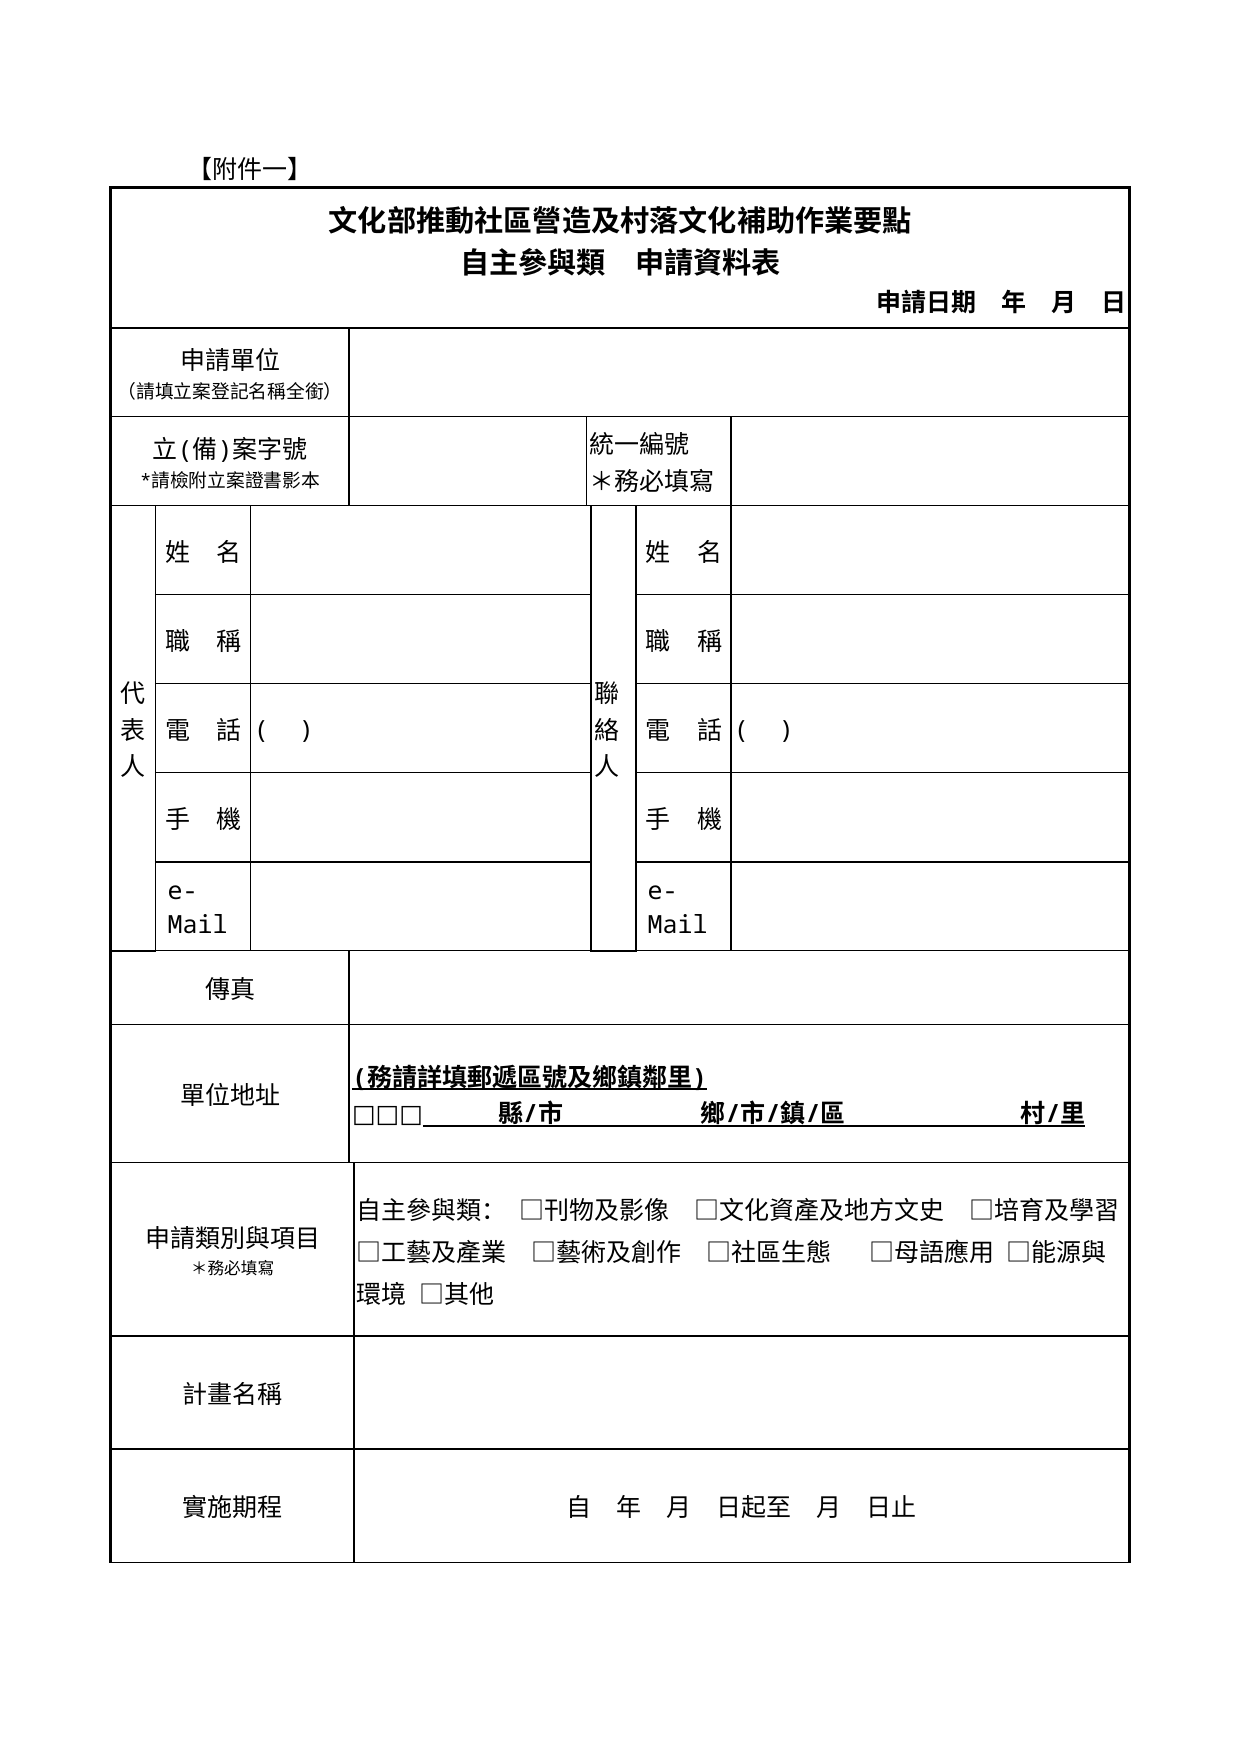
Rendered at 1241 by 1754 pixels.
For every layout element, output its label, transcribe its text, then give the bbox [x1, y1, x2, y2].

table_cell [355, 1337, 1128, 1448]
table_cell [732, 595, 1128, 683]
table_cell 職稱 [637, 595, 730, 683]
table_cell e-Mail [156, 863, 250, 950]
table_cell [732, 506, 1128, 594]
table_cell (務請詳填郵遞區號及鄉鎮鄰里) □□□ 縣/市 鄉/市/鎮/區 村/里 [350, 1025, 1128, 1162]
text 【附件一】 [187, 150, 1053, 186]
table_cell [251, 773, 590, 861]
table_cell 手機 [156, 773, 250, 861]
table_cell 手機 [637, 773, 730, 861]
table_cell 代表人 [112, 506, 155, 950]
table_cell 立(備)案字號 *請檢附立案證書影本 [112, 417, 348, 505]
table_cell [251, 595, 590, 683]
table_cell ( ) [732, 684, 1128, 772]
table_cell [350, 417, 586, 505]
table_cell [732, 863, 1128, 950]
table_cell [251, 506, 590, 594]
table_cell [350, 951, 1128, 1024]
table_cell [251, 863, 590, 950]
table_cell [732, 417, 1128, 505]
table_cell 電話 [637, 684, 730, 772]
table_cell 自主參與類： □刊物及影像 □文化資產及地方文史 □培育及學習 □工藝及產業 □藝術及創作 □社區生態 □母語應用 □能源與環境 □其他 [355, 1163, 1128, 1335]
table_cell 自 年 月 日起至 月 日止 [355, 1450, 1128, 1561]
table_cell 職稱 [156, 595, 250, 683]
table_cell 計畫名稱 [112, 1337, 353, 1448]
table_cell 單位地址 [112, 1025, 348, 1162]
table_cell 姓名 [156, 506, 250, 594]
table_cell 統一編號 ＊務必填寫 [587, 417, 730, 505]
table_cell ( ) [251, 684, 590, 772]
table_cell [732, 773, 1128, 861]
table_cell 聯絡人 [592, 506, 635, 950]
table_cell 傳真 [112, 951, 348, 1024]
table_cell 申請類別與項目 ＊務必填寫 [112, 1163, 353, 1335]
table_cell 姓名 [637, 506, 730, 594]
table_header 文化部推動社區營造及村落文化補助作業要點 自主參與類 申請資料表 申請日期 年 月 日 [112, 189, 1128, 327]
table_cell 實施期程 [112, 1450, 353, 1561]
table_cell e-Mail [637, 863, 730, 950]
table_cell 申請單位 （請填立案登記名稱全銜） [112, 329, 348, 416]
table_cell 電話 [156, 684, 250, 772]
table_cell [350, 329, 1128, 416]
